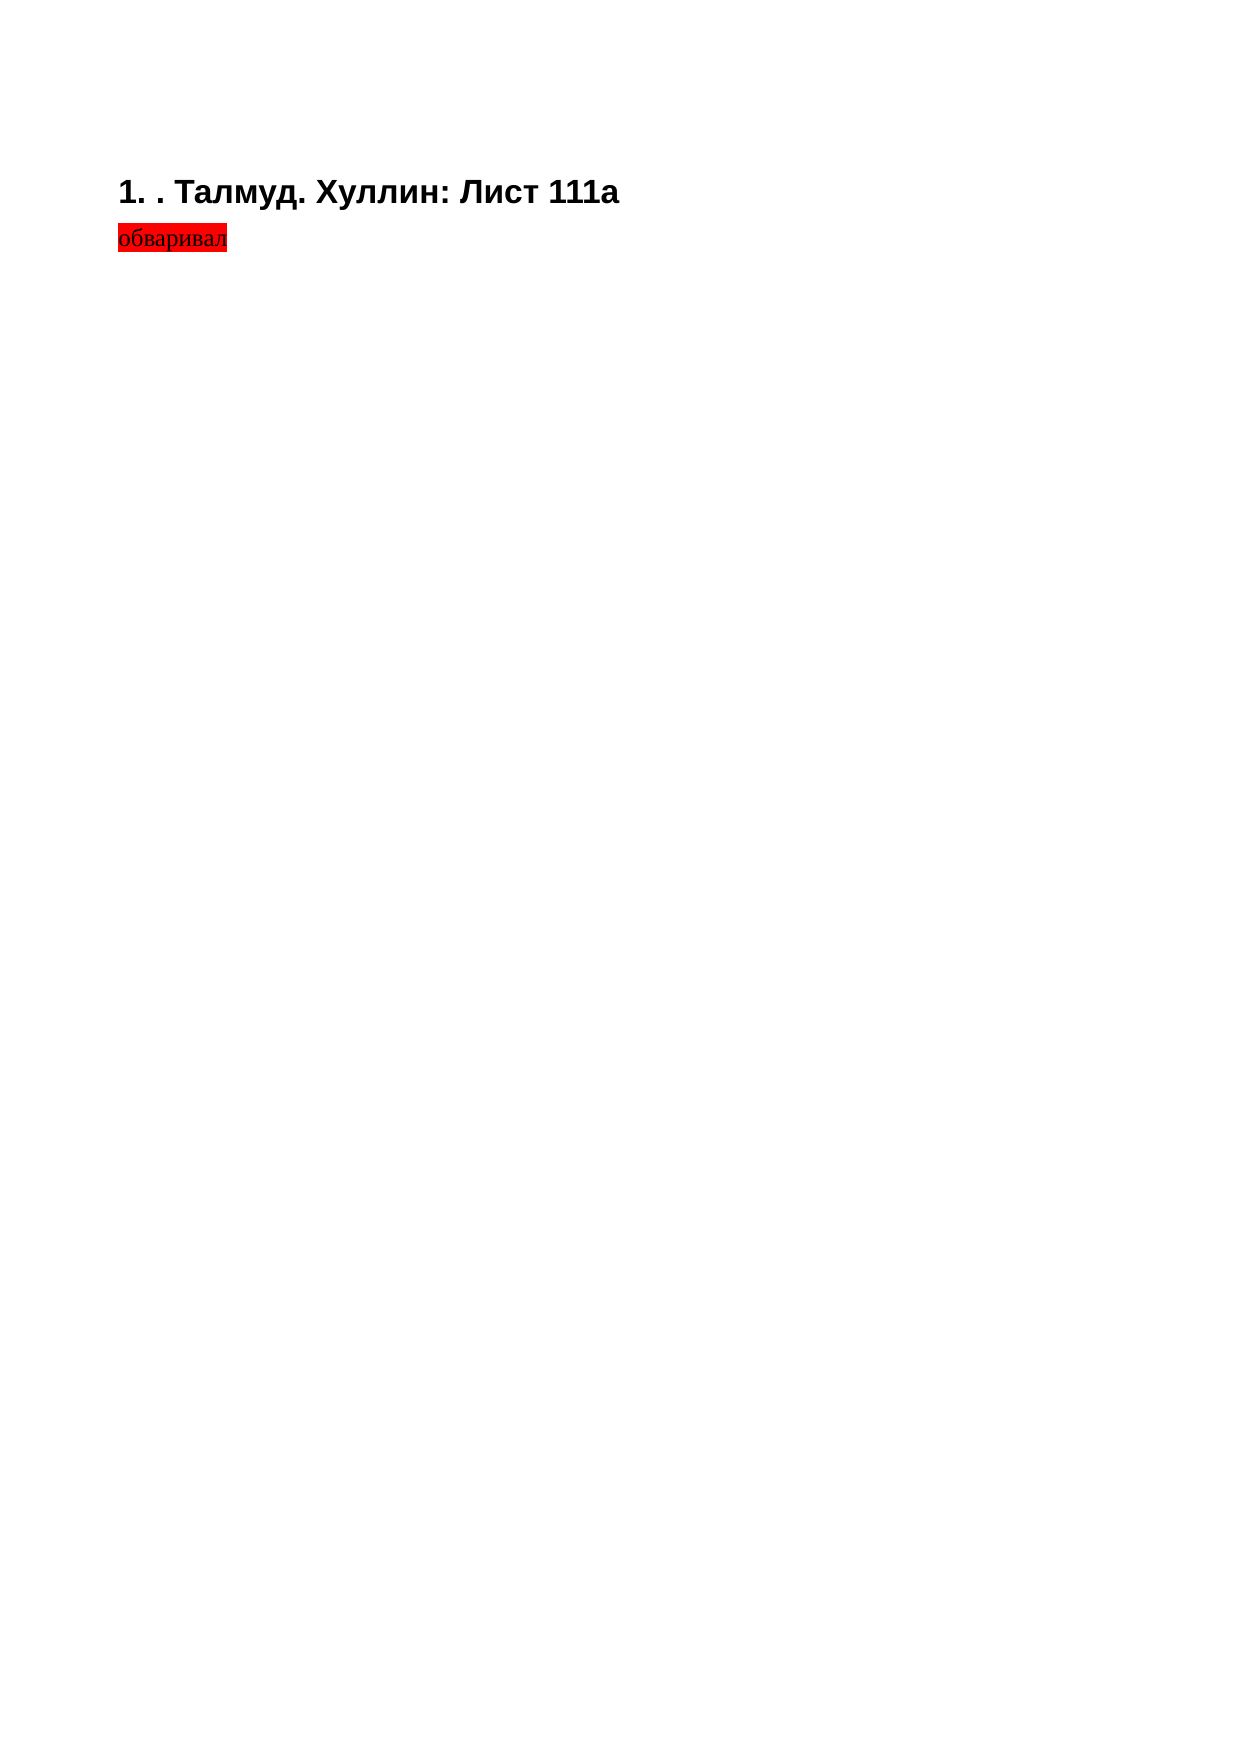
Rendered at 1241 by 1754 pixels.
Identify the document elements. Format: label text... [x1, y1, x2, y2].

text обваривал [118, 176, 1122, 204]
subtitle . Талмуд. Хуллин: Лист 111a [118, 147, 1122, 176]
